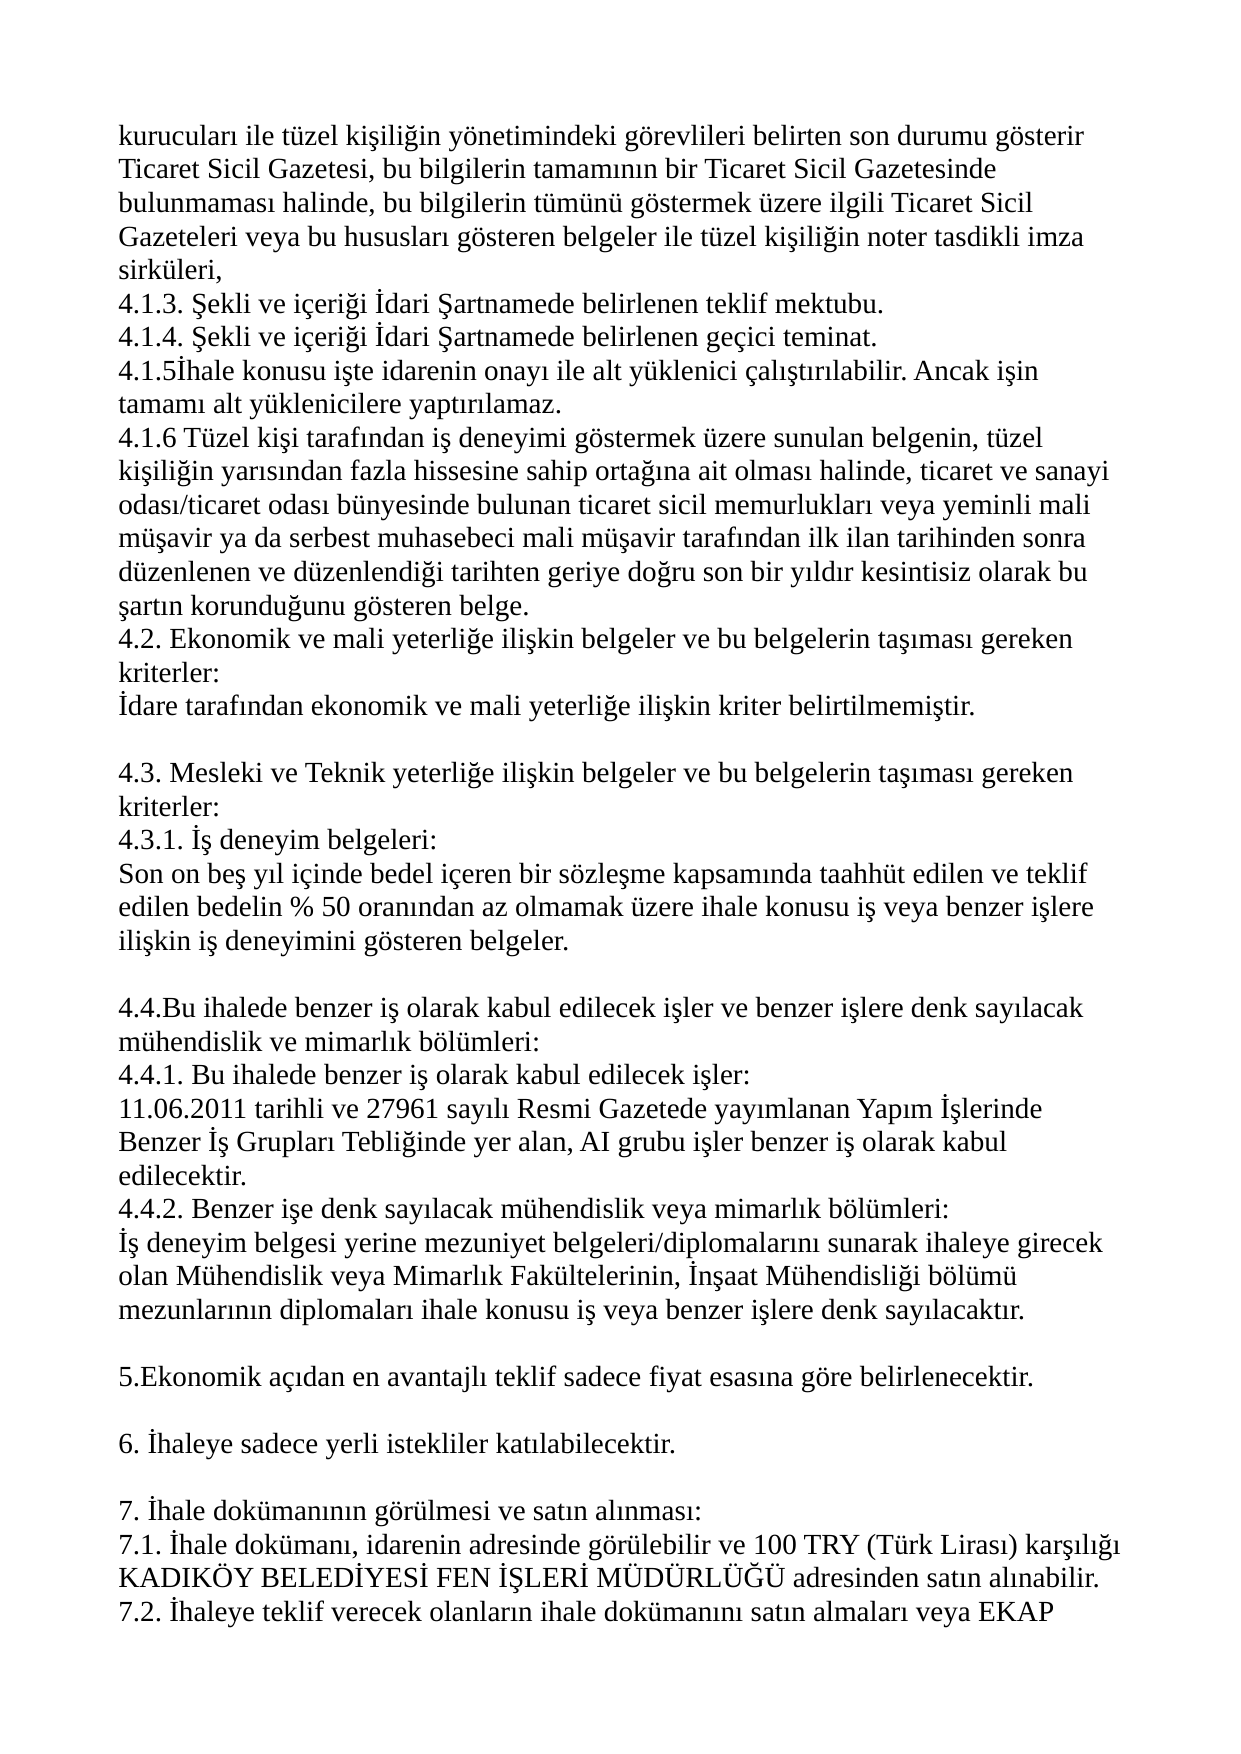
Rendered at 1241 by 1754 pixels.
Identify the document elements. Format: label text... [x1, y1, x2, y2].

text 4.4.Bu ihalede benzer iş olarak kabul edilecek işler ve benzer işlere denk sayılacak mühendislik ve mimarlık bölümleri: [118, 990, 1122, 1057]
text Son on beş yıl içinde bedel içeren bir sözleşme kapsamında taahhüt edilen ve teklif edilen bedelin % 50 oranından az olmamak üzere ihale konusu iş veya benzer işlere ilişkin iş deneyimini gösteren belgeler. [118, 856, 1122, 957]
text 4.3. Mesleki ve Teknik yeterliğe ilişkin belgeler ve bu belgelerin taşıması gereken kriterler: [118, 755, 1122, 822]
text İdare tarafından ekonomik ve mali yeterliğe ilişkin kriter belirtilmemiştir. [118, 688, 1122, 722]
text 4.4.2. Benzer işe denk sayılacak mühendislik veya mimarlık bölümleri: [118, 1191, 1122, 1225]
text 11.06.2011 tarihli ve 27961 sayılı Resmi Gazetede yayımlanan Yapım İşlerinde Benzer İş Grupları Tebliğinde yer alan, AI grubu işler benzer iş olarak kabul edilecektir. [118, 1091, 1122, 1191]
text 7. İhale dokümanının görülmesi ve satın alınması: [118, 1493, 1122, 1527]
text 7.1. İhale dokümanı, idarenin adresinde görülebilir ve 100 TRY (Türk Lirası) karşılığı KADIKÖY BELEDİYESİ FEN İŞLERİ MÜDÜRLÜĞÜ adresinden satın alınabilir. [118, 1527, 1122, 1594]
text 4.2. Ekonomik ve mali yeterliğe ilişkin belgeler ve bu belgelerin taşıması gereken kriterler: [118, 621, 1122, 688]
text kurucuları ile tüzel kişiliğin yönetimindeki görevlileri belirten son durumu gösterir Ticaret Sicil Gazetesi, bu bilgilerin tamamının bir Ticaret Sicil Gazetesinde bulunmaması halinde, bu bilgilerin tümünü göstermek üzere ilgili Ticaret Sicil Gazeteleri veya bu hususları gösteren belgeler ile tüzel kişiliğin noter tasdikli imza sirküleri, [118, 118, 1122, 286]
text 4.3.1. İş deneyim belgeleri: [118, 822, 1122, 856]
text 4.1.3. Şekli ve içeriği İdari Şartnamede belirlenen teklif mektubu. [118, 286, 1122, 319]
text 5.Ekonomik açıdan en avantajlı teklif sadece fiyat esasına göre belirlenecektir. [118, 1359, 1122, 1393]
text İş deneyim belgesi yerine mezuniyet belgeleri/diplomalarını sunarak ihaleye girecek olan Mühendislik veya Mimarlık Fakültelerinin, İnşaat Mühendisliği bölümü mezunlarının diplomaları ihale konusu iş veya benzer işlere denk sayılacaktır. [118, 1225, 1122, 1326]
text 4.1.4. Şekli ve içeriği İdari Şartnamede belirlenen geçici teminat. [118, 319, 1122, 353]
text 4.1.5İhale konusu işte idarenin onayı ile alt yüklenici çalıştırılabilir. Ancak işin tamamı alt yüklenicilere yaptırılamaz. [118, 353, 1122, 420]
text 4.4.1. Bu ihalede benzer iş olarak kabul edilecek işler: [118, 1057, 1122, 1091]
text 4.1.6 Tüzel kişi tarafından iş deneyimi göstermek üzere sunulan belgenin, tüzel kişiliğin yarısından fazla hissesine sahip ortağına ait olması halinde, ticaret ve sanayi odası/ticaret odası bünyesinde bulunan ticaret sicil memurlukları veya yeminli mali müşavir ya da serbest muhasebeci mali müşavir tarafından ilk ilan tarihinden sonra düzenlenen ve düzenlendiği tarihten geriye doğru son bir yıldır kesintisiz olarak bu şartın korunduğunu gösteren belge. [118, 420, 1122, 621]
text 7.2. İhaleye teklif verecek olanların ihale dokümanını satın almaları veya EKAP [118, 1594, 1122, 1627]
text 6. İhaleye sadece yerli istekliler katılabilecektir. [118, 1426, 1122, 1460]
